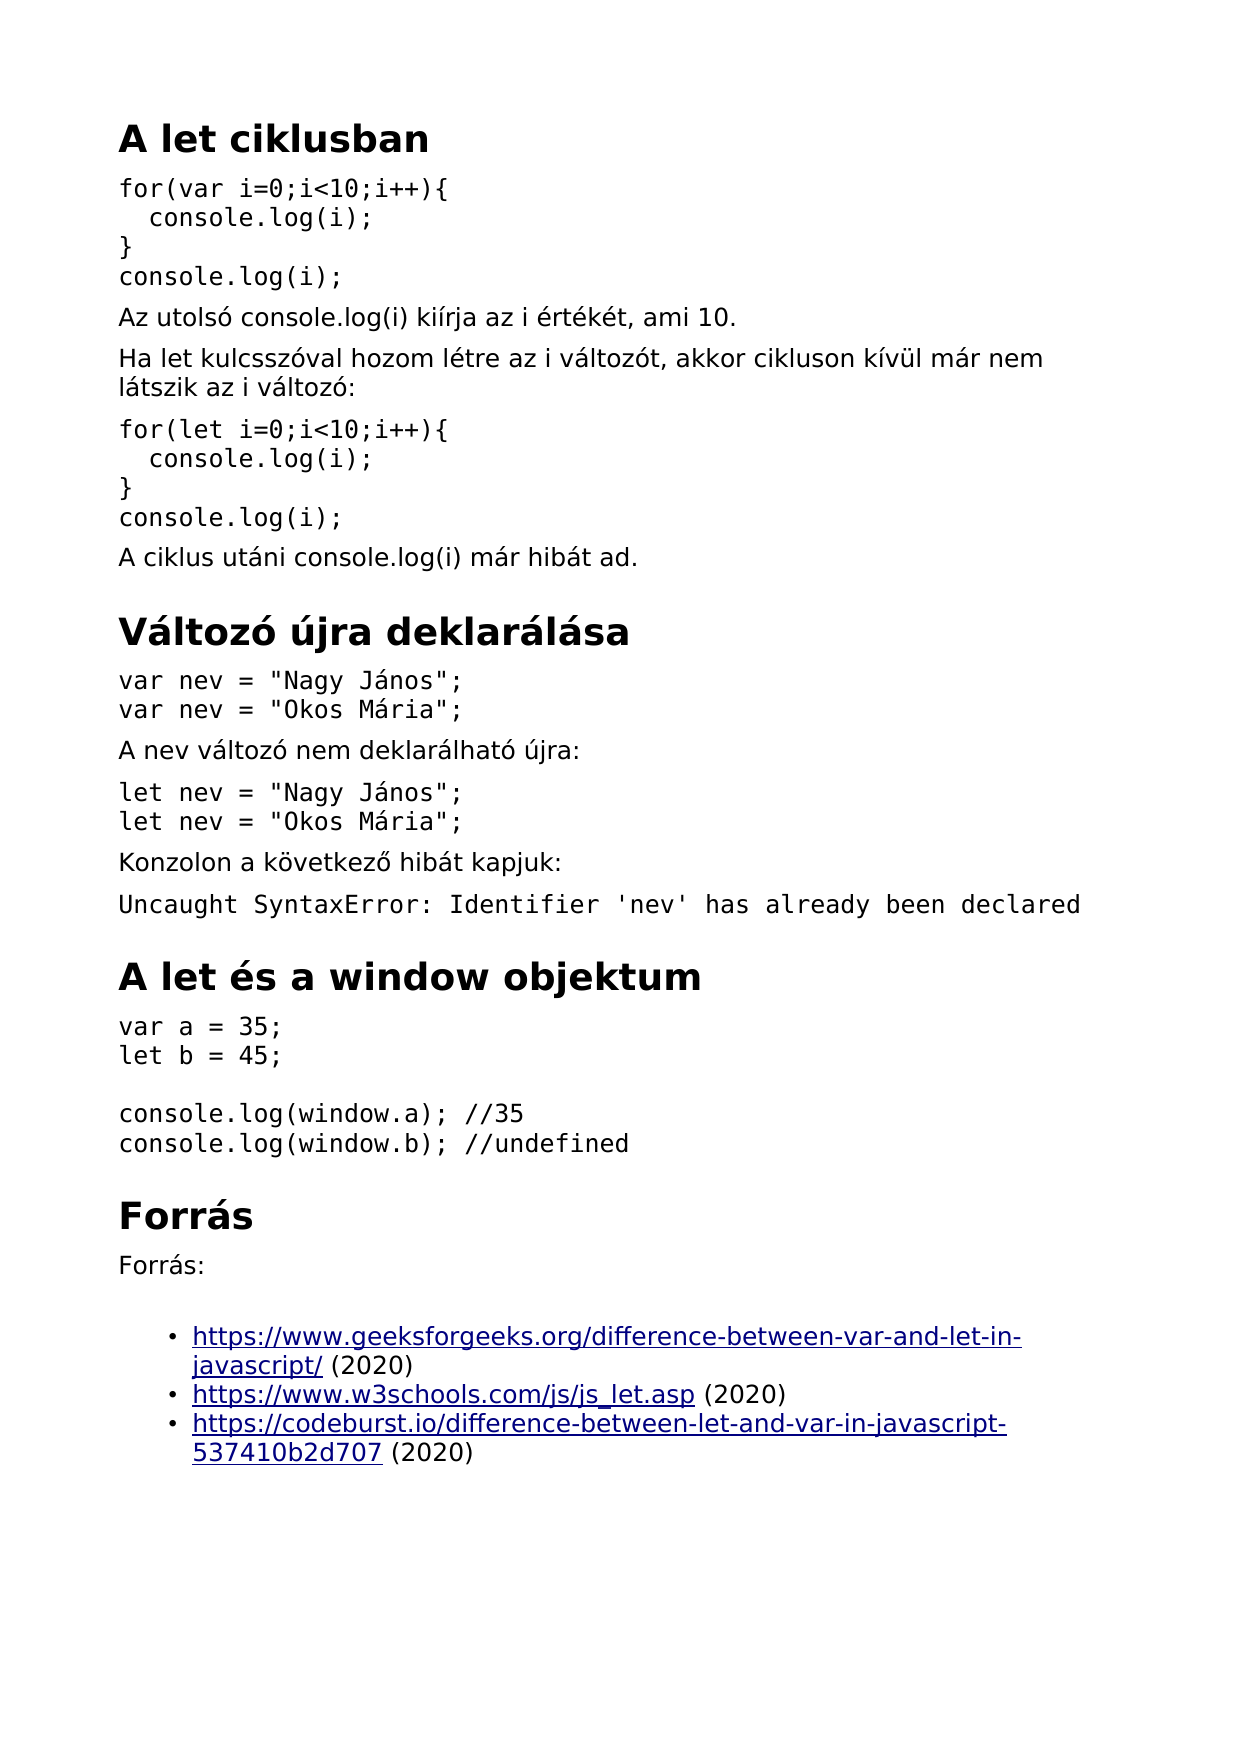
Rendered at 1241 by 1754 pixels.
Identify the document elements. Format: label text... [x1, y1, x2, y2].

text Konzolon a következő hibát kapjuk: [118, 848, 1122, 877]
subtitle Forrás [118, 1195, 1122, 1238]
list https://www.geeksforgeeks.org/difference-between-var-and-let-in-javascript/ (2020) [177, 1322, 1122, 1380]
text Az utolsó console.log(i) kiírja az i értékét, ami 10. [118, 303, 1122, 332]
subtitle A let ciklusban [118, 118, 1122, 162]
list https://www.w3schools.com/js/js_let.asp (2020) [177, 1380, 1122, 1409]
text Ha let kulcsszóval hozom létre az i változót, akkor cikluson kívül már nem látszik az i változó: [118, 344, 1122, 403]
text let nev = "Nagy János"; let nev = "Okos Mária"; [118, 778, 1122, 837]
text Uncaught SyntaxError: Identifier 'nev' has already been declared [118, 890, 1122, 919]
text A nev változó nem deklarálható újra: [118, 737, 1122, 766]
text for(let i=0;i<10;i++){ console.log(i); } console.log(i); [118, 415, 1122, 532]
text Forrás: [118, 1251, 1122, 1280]
subtitle Változó újra deklarálása [118, 610, 1122, 654]
text var nev = "Nagy János"; var nev = "Okos Mária"; [118, 666, 1122, 725]
subtitle A let és a window objektum [118, 956, 1122, 999]
text A ciklus utáni console.log(i) már hibát ad. [118, 544, 1122, 573]
text var a = 35; let b = 45; console.log(window.a); //35 console.log(window.b); //undefined [118, 1012, 1122, 1158]
text for(var i=0;i<10;i++){ console.log(i); } console.log(i); [118, 174, 1122, 291]
list https://codeburst.io/difference-between-let-and-var-in-javascript-537410b2d707 (2020) [177, 1409, 1122, 1468]
